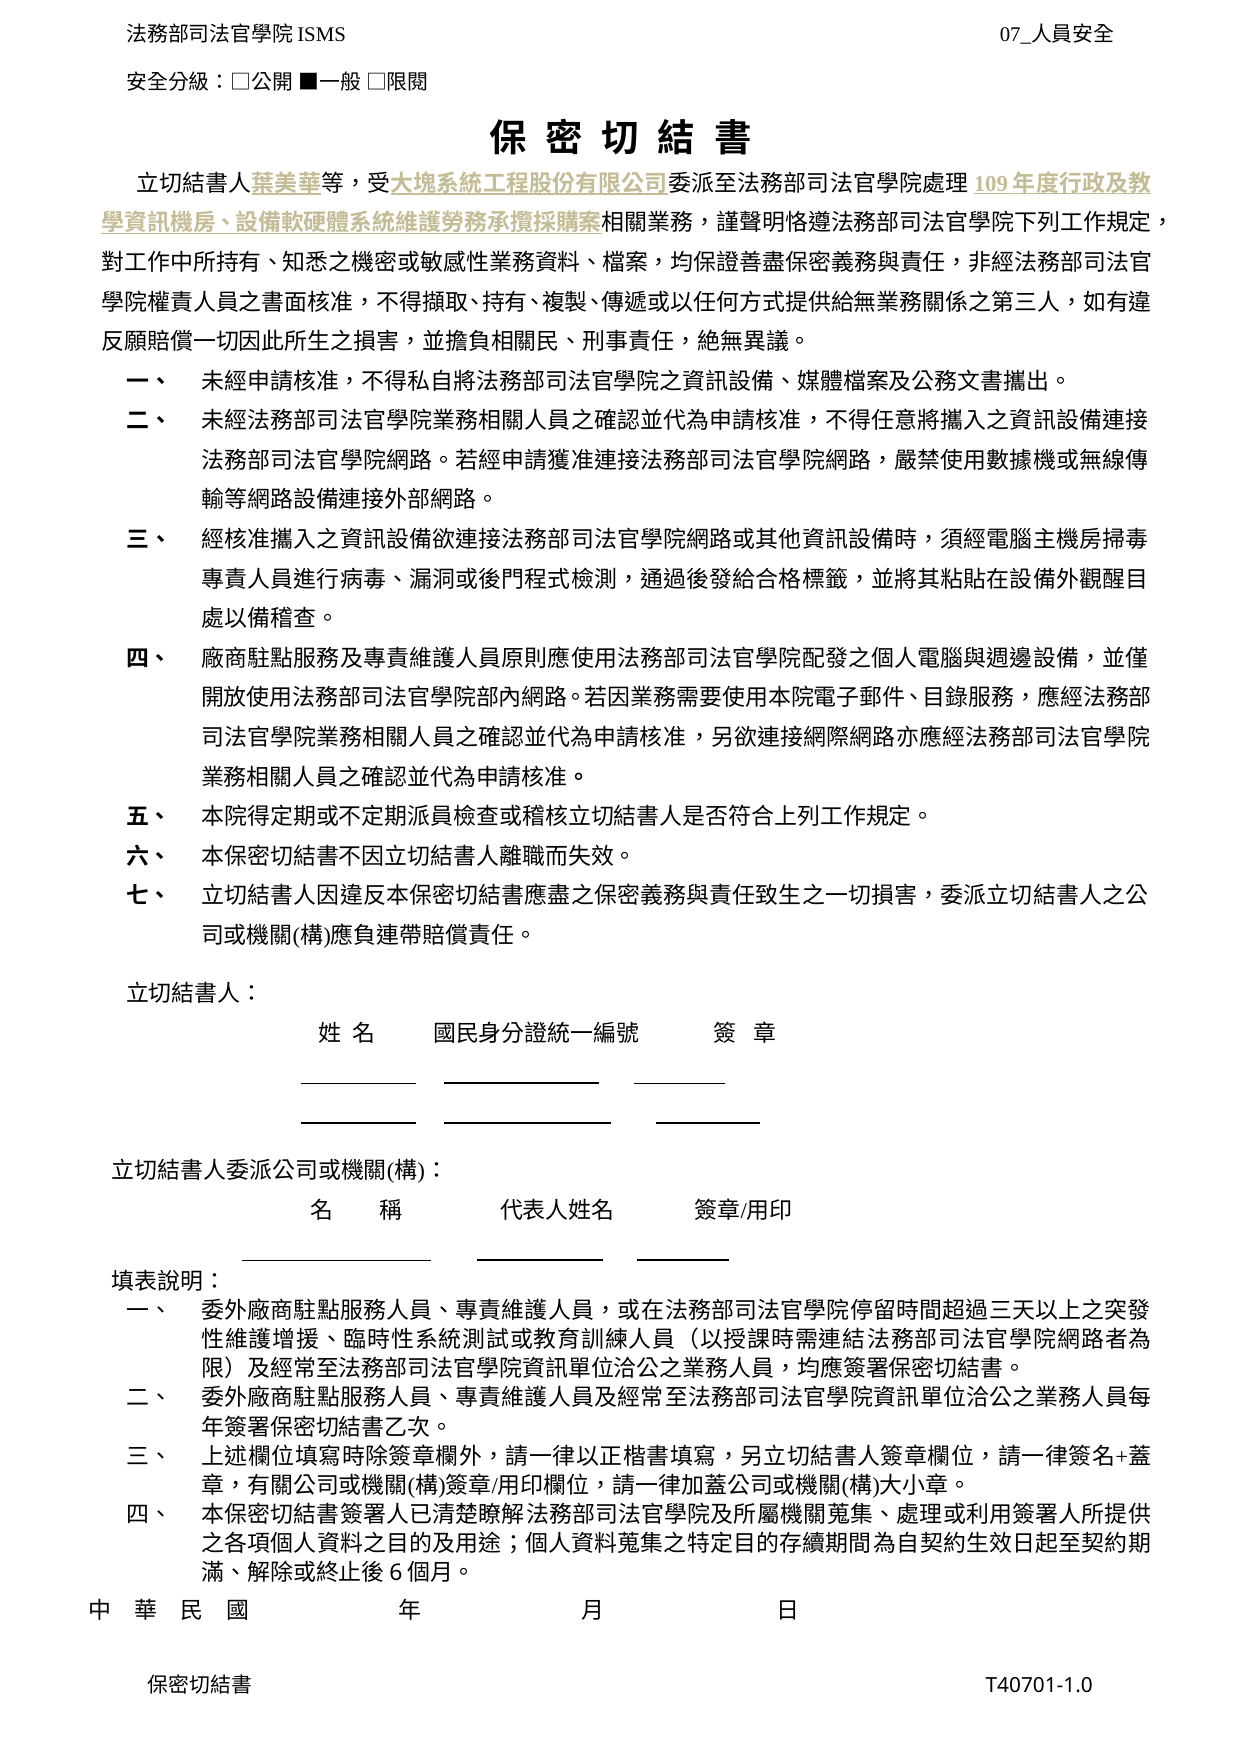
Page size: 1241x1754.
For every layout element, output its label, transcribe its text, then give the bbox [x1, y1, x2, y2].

text 姓 名 國民身分證統一編號 簽 章 [295, 1009, 1152, 1049]
text 名 稱 代表人姓名 簽章/用印 [236, 1187, 1152, 1226]
list 廠商駐點服務及專責維護人員原則應使用法務部司法官學院配發之個人電腦與週邊設備，並僅開放使用法務部司法官學院部內網路。若因業務需要使用本院電子郵件、目錄服務，應經法務部司法官學院業務相關人員之確認並代為申請核准，另欲連接網際網路亦應經法務部司法官學院業務相關人員之確認並代為申請核准。 [126, 634, 1152, 793]
text 保 密 切 結 書 [89, 120, 1152, 159]
text 立切結書人葉美華等，受大塊系統工程股份有限公司委派至法務部司法官學院處理109年度行政及教學資訊機房、設備軟硬體系統維護勞務承攬採購案相關業務，謹聲明恪遵法務部司法官學院下列工作規定，對工作中所持有、知悉之機密或敏感性業務資料、檔案，均保證善盡保密義務與責任，非經法務部司法官學院權責人員之書面核准，不得擷取、持有、複製、傳遞或以任何方式提供給無業務關係之第三人，如有違反願賠償一切因此所生之損害，並擔負相關民、刑事責任，絶無異議。 [101, 159, 1152, 357]
list 立切結書人因違反本保密切結書應盡之保密義務與責任致生之一切損害，委派立切結書人之公司或機關(構)應負連帶賠償責任。 [126, 872, 1152, 951]
text 填表說明： [89, 1266, 1152, 1295]
list 委外廠商駐點服務人員、專責維護人員，或在法務部司法官學院停留時間超過三天以上之突發性維護增援、臨時性系統測試或教育訓練人員（以授課時需連結法務部司法官學院網路者為限）及經常至法務部司法官學院資訊單位洽公之業務人員，均應簽署保密切結書。 [126, 1295, 1152, 1382]
list 經核准攜入之資訊設備欲連接法務部司法官學院網路或其他資訊設備時，須經電腦主機房掃毒專責人員進行病毒、漏洞或後門程式檢測，通過後發給合格標籤，並將其粘貼在設備外觀醒目處以備稽查。 [126, 516, 1152, 634]
list 本院得定期或不定期派員檢查或稽核立切結書人是否符合上列工作規定。 [126, 793, 1152, 832]
text 立切結書人： [126, 970, 1152, 1009]
list 未經法務部司法官學院業務相關人員之確認並代為申請核准，不得任意將攜入之資訊設備連接法務部司法官學院網路。若經申請獲准連接法務部司法官學院網路，嚴禁使用數據機或無線傳輸等網路設備連接外部網路。 [126, 397, 1152, 516]
list 本保密切結書簽署人已清楚瞭解法務部司法官學院及所屬機關蒐集、處理或利用簽署人所提供之各項個人資料之目的及用途；個人資料蒐集之特定目的存續期間為自契約生效日起至契約期滿、解除或終止後6個月。 [126, 1499, 1152, 1587]
list 上述欄位填寫時除簽章欄外，請一律以正楷書填寫，另立切結書人簽章欄位，請一律簽名+蓋章，有關公司或機關(構)簽章/用印欄位，請一律加蓋公司或機關(構)大小章。 [126, 1441, 1152, 1499]
text 中 華 民 國 年 月 日 [89, 1587, 1152, 1626]
list 未經申請核准，不得私自將法務部司法官學院之資訊設備、媒體檔案及公務文書攜出。 [126, 357, 1152, 397]
list 本保密切結書不因立切結書人離職而失效。 [126, 832, 1152, 872]
list 委外廠商駐點服務人員、專責維護人員及經常至法務部司法官學院資訊單位洽公之業務人員每年簽署保密切結書乙次。 [126, 1382, 1152, 1441]
text 立切結書人委派公司或機關(構)： [89, 1147, 1152, 1187]
